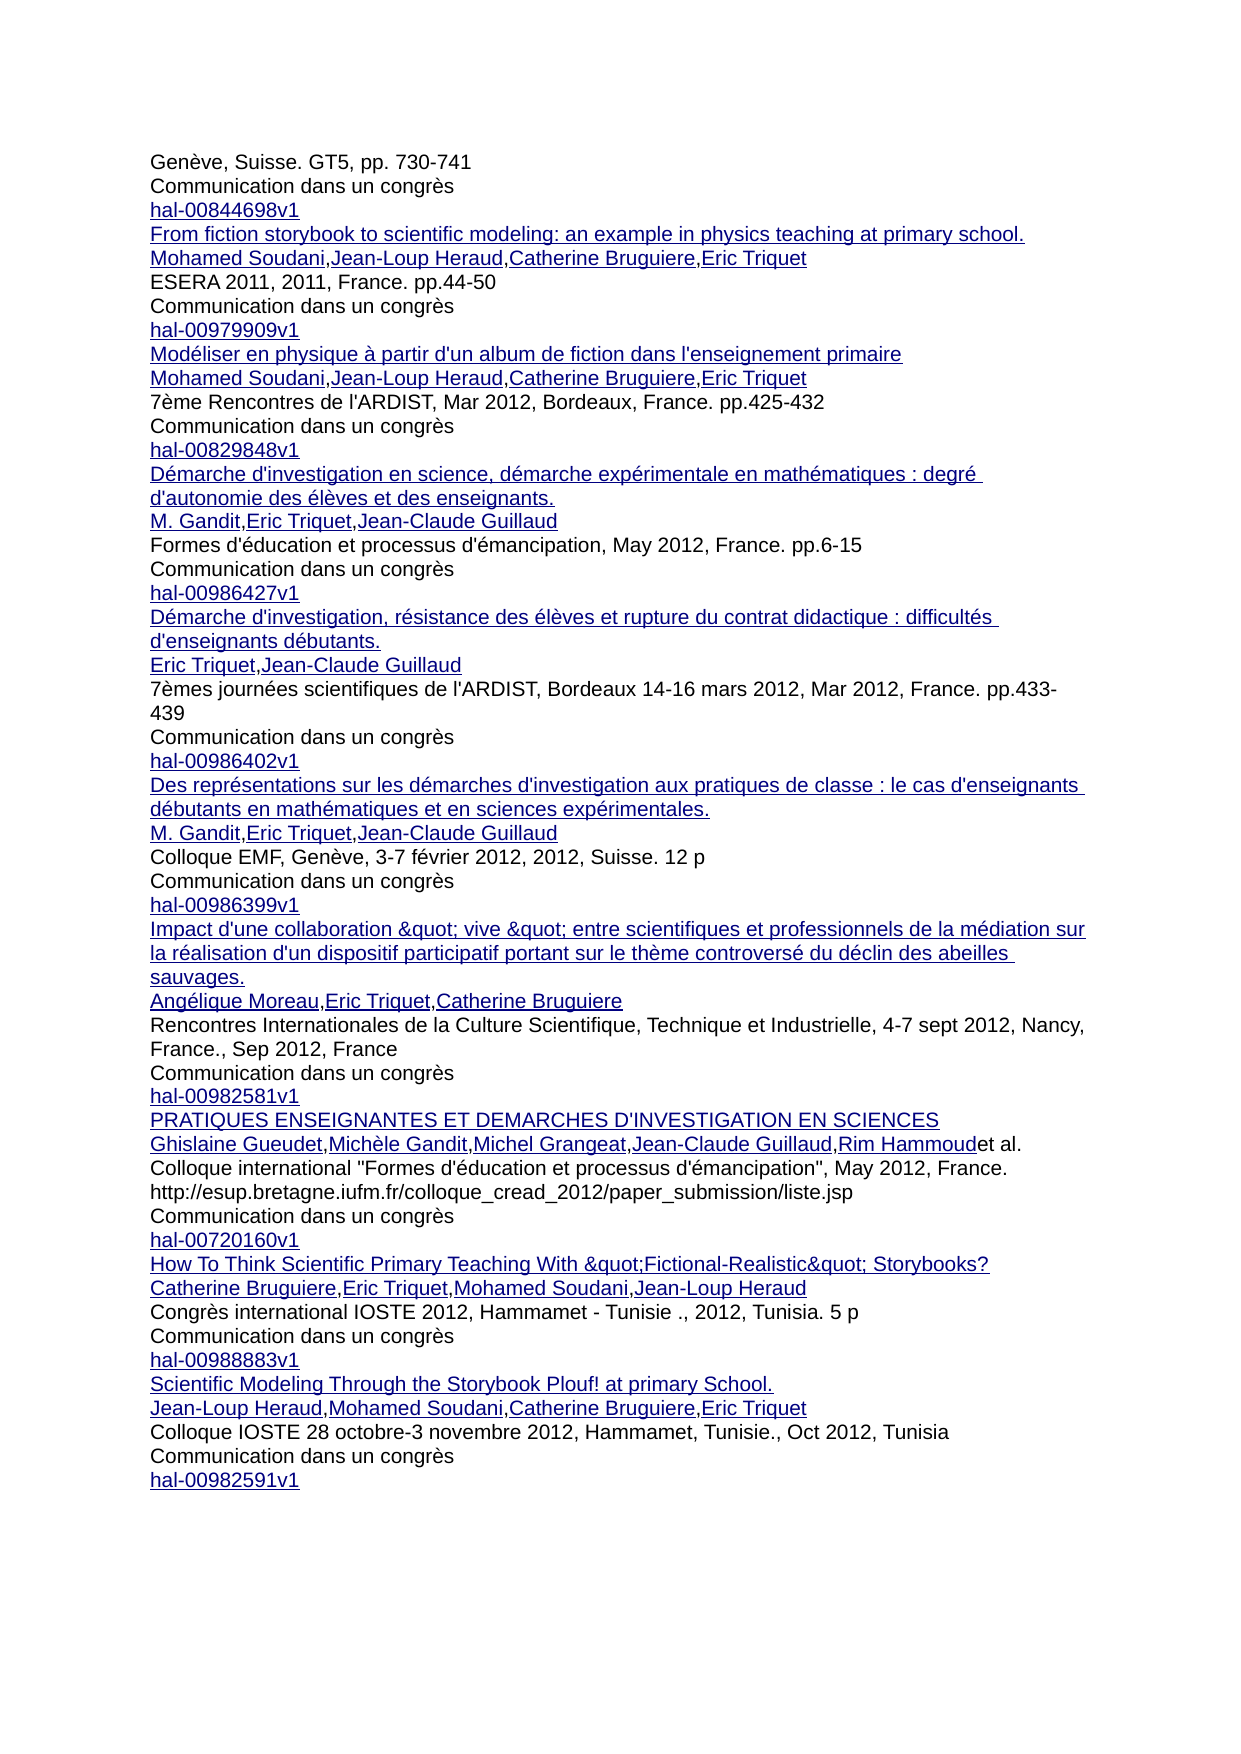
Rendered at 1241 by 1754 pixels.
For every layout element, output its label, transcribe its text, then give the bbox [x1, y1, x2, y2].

table_cell Démarche d'investigation, résistance des élèves et rupture du contrat didactique : difficultés d'enseignants débutants. Eric Triquet,Jean-Claude Guillaud 7èmes journées scientifiques de l'ARDIST, Bordeaux 14-16 mars 2012, Mar 2012, France. pp.433-439 Communication dans un congrès hal-00986402v1 [150, 605, 1090, 773]
table_cell Des représentations sur les démarches d'investigation aux pratiques de classe : le cas d'enseignants débutants en mathématiques et en sciences expérimentales. M. Gandit,Eric Triquet,Jean-Claude Guillaud Colloque EMF, Genève, 3-7 février 2012, 2012, Suisse. 12 p Communication dans un congrès hal-00986399v1 [150, 773, 1090, 917]
table_cell Inscrire les problèmes de mathématiques dans des récits empruntés à la littérature de jeunesse Marianne Moulin,Virginie Deloustal-Jorrand,Eric Triquet,Catherine Bruguiere Enseignement des mathématiques et contrat social : enjeux et défis pour le 21e siècle, 2012, Genève, Suisse. GT5, pp. 730-741 Communication dans un congrès hal-00844698v1 [150, 150, 1090, 222]
table_cell Modéliser en physique à partir d'un album de fiction dans l'enseignement primaire Mohamed Soudani,Jean-Loup Heraud,Catherine Bruguiere,Eric Triquet 7ème Rencontres de l'ARDIST, Mar 2012, Bordeaux, France. pp.425-432 Communication dans un congrès hal-00829848v1 [150, 342, 1090, 461]
table_cell Démarche d'investigation en science, démarche expérimentale en mathématiques : degré d'autonomie des élèves et des enseignants. M. Gandit,Eric Triquet,Jean-Claude Guillaud Formes d'éducation et processus d'émancipation, May 2012, France. pp.6-15 Communication dans un congrès hal-00986427v1 [150, 461, 1090, 605]
table_cell From fiction storybook to scientific modeling: an example in physics teaching at primary school. Mohamed Soudani,Jean-Loup Heraud,Catherine Bruguiere,Eric Triquet ESERA 2011, 2011, France. pp.44-50 Communication dans un congrès hal-00979909v1 [150, 222, 1090, 342]
table_cell PRATIQUES ENSEIGNANTES ET DEMARCHES D'INVESTIGATION EN SCIENCES Ghislaine Gueudet,Michèle Gandit,Michel Grangeat,Jean-Claude Guillaud,Rim Hammoudet al. Colloque international "Formes d'éducation et processus d'émancipation", May 2012, France. http://esup.bretagne.iufm.fr/colloque_cread_2012/paper_submission/liste.jsp Communication dans un congrès hal-00720160v1 [150, 1108, 1090, 1252]
table_cell How To Think Scientific Primary Teaching With &quot;Fictional-Realistic&quot; Storybooks? Catherine Bruguiere,Eric Triquet,Mohamed Soudani,Jean-Loup Heraud Congrès international IOSTE 2012, Hammamet - Tunisie ., 2012, Tunisia. 5 p Communication dans un congrès hal-00988883v1 [150, 1252, 1090, 1372]
table_cell Scientific Modeling Through the Storybook Plouf! at primary School. Jean-Loup Heraud,Mohamed Soudani,Catherine Bruguiere,Eric Triquet Colloque IOSTE 28 octobre-3 novembre 2012, Hammamet, Tunisie., Oct 2012, Tunisia Communication dans un congrès hal-00982591v1 [150, 1372, 1090, 1492]
table_cell Impact d'une collaboration &quot; vive &quot; entre scientifiques et professionnels de la médiation sur la réalisation d'un dispositif participatif portant sur le thème controversé du déclin des abeilles sauvages. Angélique Moreau,Eric Triquet,Catherine Bruguiere Rencontres Internationales de la Culture Scientifique, Technique et Industrielle, 4-7 sept 2012, Nancy, France., Sep 2012, France Communication dans un congrès hal-00982581v1 [150, 917, 1090, 1108]
